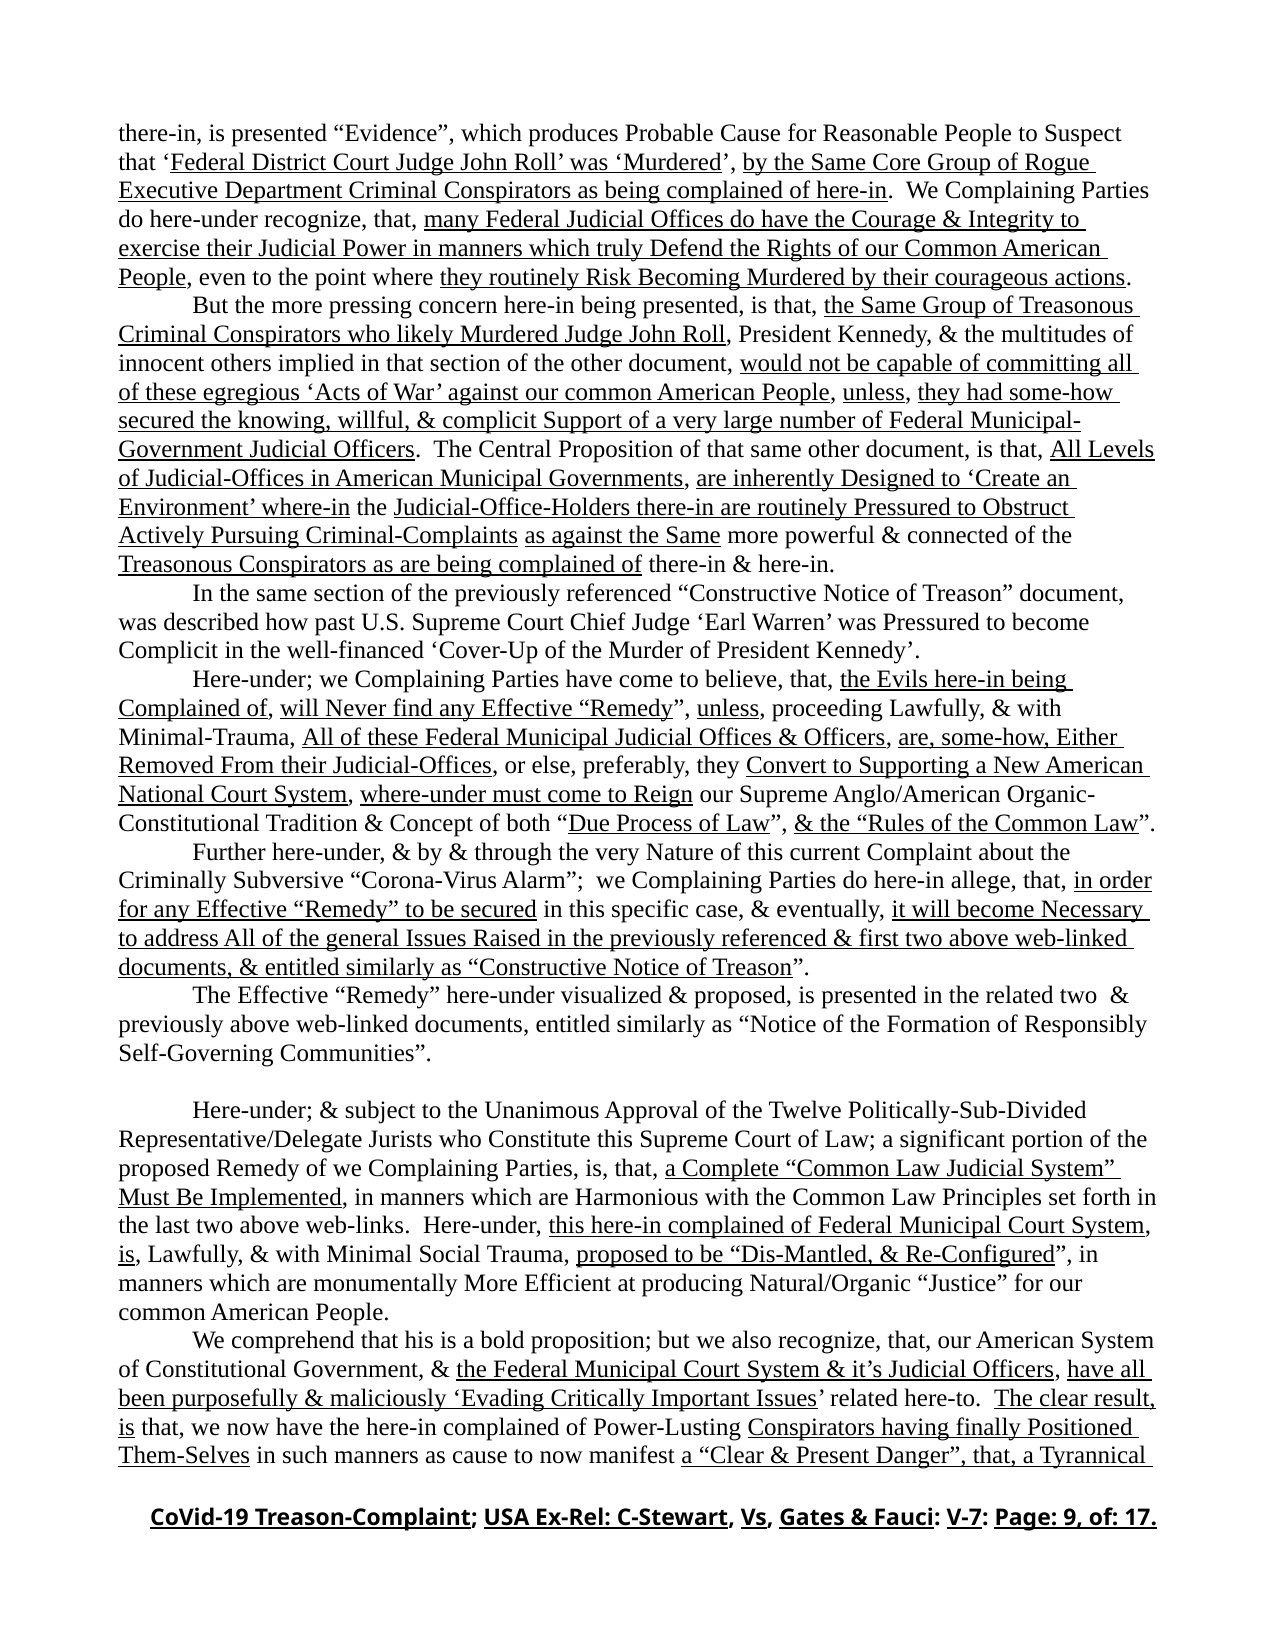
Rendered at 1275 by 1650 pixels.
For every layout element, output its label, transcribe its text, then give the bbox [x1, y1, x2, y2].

text But the more pressing concern here-in being presented, is that, the Same Group of Treasonous Criminal Conspirators who likely Murdered Judge John Roll, President Kennedy, & the multitudes of innocent others implied in that section of the other document, would not be capable of committing all of these egregious ‘Acts of War’ against our common American People, unless, they had some-how secured the knowing, willful, & complicit Support of a very large number of Federal Municipal-Government Judicial Officers. The Central Proposition of that same other document, is that, All Levels of Judicial-Offices in American Municipal Governments, are inherently Designed to ‘Create an Environment’ where-in the Judicial-Office-Holders there-in are routinely Pressured to Obstruct Actively Pursuing Criminal-Complaints as against the Same more powerful & connected of the Treasonous Conspirators as are being complained of there-in & here-in. In the same section of the previously referenced “Constructive Notice of Treason” document, was described how past U.S. Supreme Court Chief Judge ‘Earl Warren’ was Pressured to become Complicit in the well-financed ‘Cover-Up of the Murder of President Kennedy’. Here-under; we Complaining Parties have come to believe, that, the Evils here-in being Complained of, will Never find any Effective “Remedy”, unless, proceeding Lawfully, & with Minimal-Trauma, All of these Federal Municipal Judicial Offices & Officers, are, some-how, Either Removed From their Judicial-Offices, or else, preferably, they Convert to Supporting a New American National Court System, where-under must come to Reign our Supreme Anglo/American Organic-Constitutional Tradition & Concept of both “Due Process of Law”, & the “Rules of the Common Law”. Further here-under, & by & through the very Nature of this current Complaint about the Criminally Subversive “Corona-Virus Alarm”; we Complaining Parties do here-in allege, that, in order for any Effective “Remedy” to be secured in this specific case, & eventually, it will become Necessary to address All of the general Issues Raised in the previously referenced & first two above web-linked documents, & entitled similarly as “Constructive Notice of Treason”. The Effective “Remedy” here-under visualized & proposed, is presented in the related two & previously above web-linked documents, entitled similarly as “Notice of the Formation of Responsibly Self-Governing Communities”. Here-under; & subject to the Unanimous Approval of the Twelve Politically-Sub-Divided Representative/Delegate Jurists who Constitute this Supreme Court of Law; a significant portion of the proposed Remedy of we Complaining Parties, is, that, a Complete “Common Law Judicial System” Must Be Implemented, in manners which are Harmonious with the Common Law Principles set forth in the last two above web-links. Here-under, this here-in complained of Federal Municipal Court System, is, Lawfully, & with Minimal Social Trauma, proposed to be “Dis-Mantled, & Re-Configured”, in manners which are monumentally More Efficient at producing Natural/Organic “Justice” for our common American People. We comprehend that his is a bold proposition; but we also recognize, that, our American System of Constitutional Government, & the Federal Municipal Court System & it’s Judicial Officers, have all been purposefully & maliciously ‘Evading Critically Important Issues’ related here-to. The clear result, is that, we now have the here-in complained of Power-Lusting Conspirators having finally Positioned Them-Selves in such manners as cause to now manifest a “Clear & Present Danger”, that, a Tyrannical [118, 291, 1157, 1469]
text there-in, is presented “Evidence”, which produces Probable Cause for Reasonable People to Suspect that ‘Federal District Court Judge John Roll’ was ‘Murdered’, by the Same Core Group of Rogue Executive Department Criminal Conspirators as being complained of here-in. We Complaining Parties do here-under recognize, that, many Federal Judicial Offices do have the Courage & Integrity to exercise their Judicial Power in manners which truly Defend the Rights of our Common American People, even to the point where they routinely Risk Becoming Murdered by their courageous actions. [118, 118, 1157, 291]
